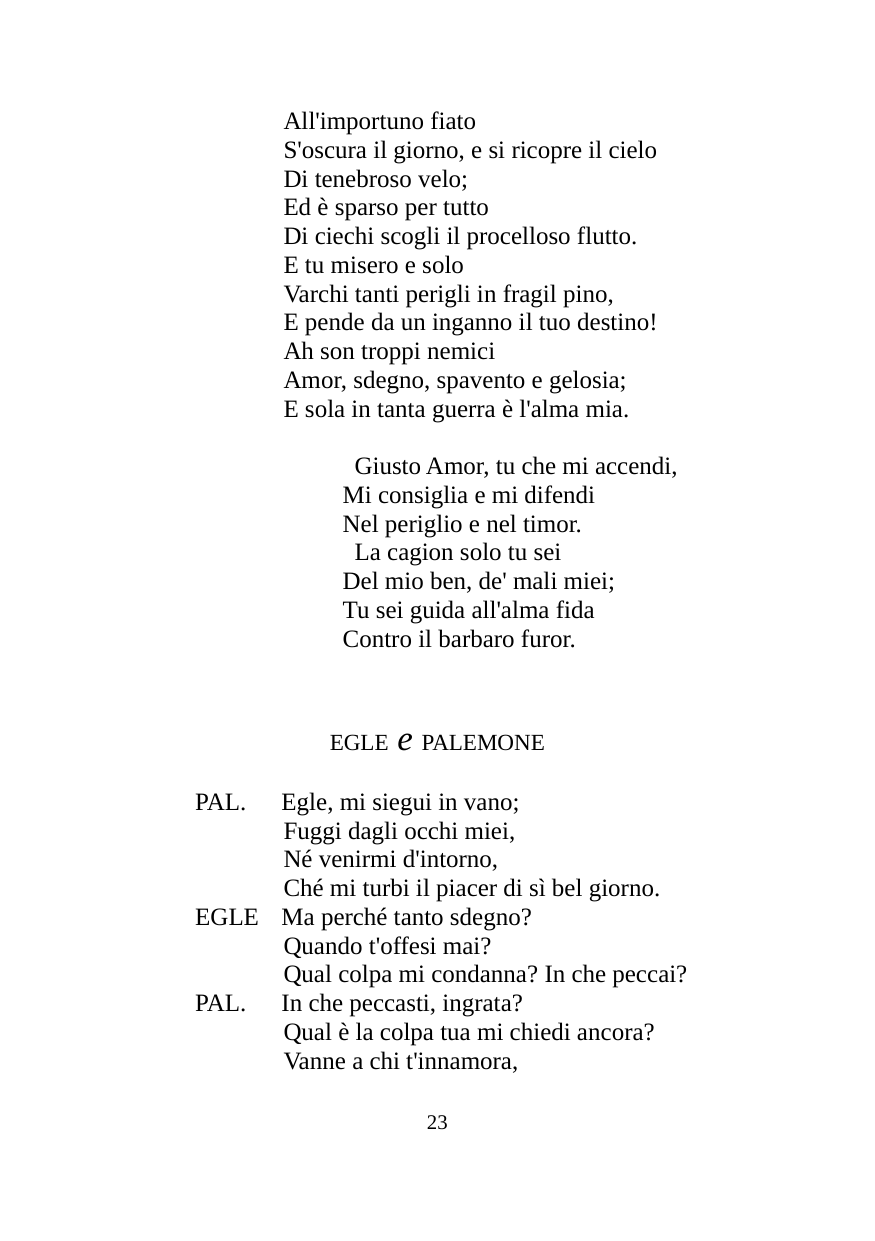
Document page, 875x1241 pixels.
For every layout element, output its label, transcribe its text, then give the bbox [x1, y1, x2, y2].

text Qual colpa mi condanna? In che peccai? [254, 959, 709, 988]
text Né venirmi d'intorno, [254, 844, 709, 873]
text S'oscura il giorno, e si ricopre il cielo [254, 135, 709, 164]
text Di ciechi scogli il procelloso flutto. [254, 221, 709, 250]
text Vanne a chi t'innamora, [254, 1046, 709, 1074]
text PAL. In che peccasti, ingrata? [165, 988, 709, 1017]
text Del mio ben, de' mali miei; [313, 566, 709, 595]
text Tu sei guida all'alma fida [313, 595, 709, 624]
text Quando t'offesi mai? [254, 931, 709, 959]
text Mi consiglia e mi difendi [313, 480, 709, 509]
text La cagion solo tu sei [313, 537, 709, 566]
text Ed è sparso per tutto [254, 192, 709, 221]
text All'importuno fiato [254, 106, 709, 135]
text Giusto Amor, tu che mi accendi, [313, 451, 709, 480]
text PAL. Egle, mi siegui in vano; [165, 787, 709, 816]
text EGLE Ma perché tanto sdegno? [165, 902, 709, 931]
text Qual è la colpa tua mi chiedi ancora? [254, 1017, 709, 1046]
text Ah son troppi nemici [254, 336, 709, 365]
subtitle egle e palemone [106, 717, 768, 758]
text E pende da un inganno il tuo destino! [254, 307, 709, 336]
text Nel periglio e nel timor. [313, 509, 709, 537]
text E sola in tanta guerra è l'alma mia. [254, 394, 709, 422]
text Amor, sdegno, spavento e gelosia; [254, 365, 709, 394]
text Varchi tanti perigli in fragil pino, [254, 279, 709, 307]
text Di tenebroso velo; [254, 164, 709, 192]
text Contro il barbaro furor. [313, 624, 709, 652]
text Ché mi turbi il piacer di sì bel giorno. [254, 873, 709, 902]
text Fuggi dagli occhi miei, [254, 816, 709, 844]
text E tu misero e solo [254, 250, 709, 279]
